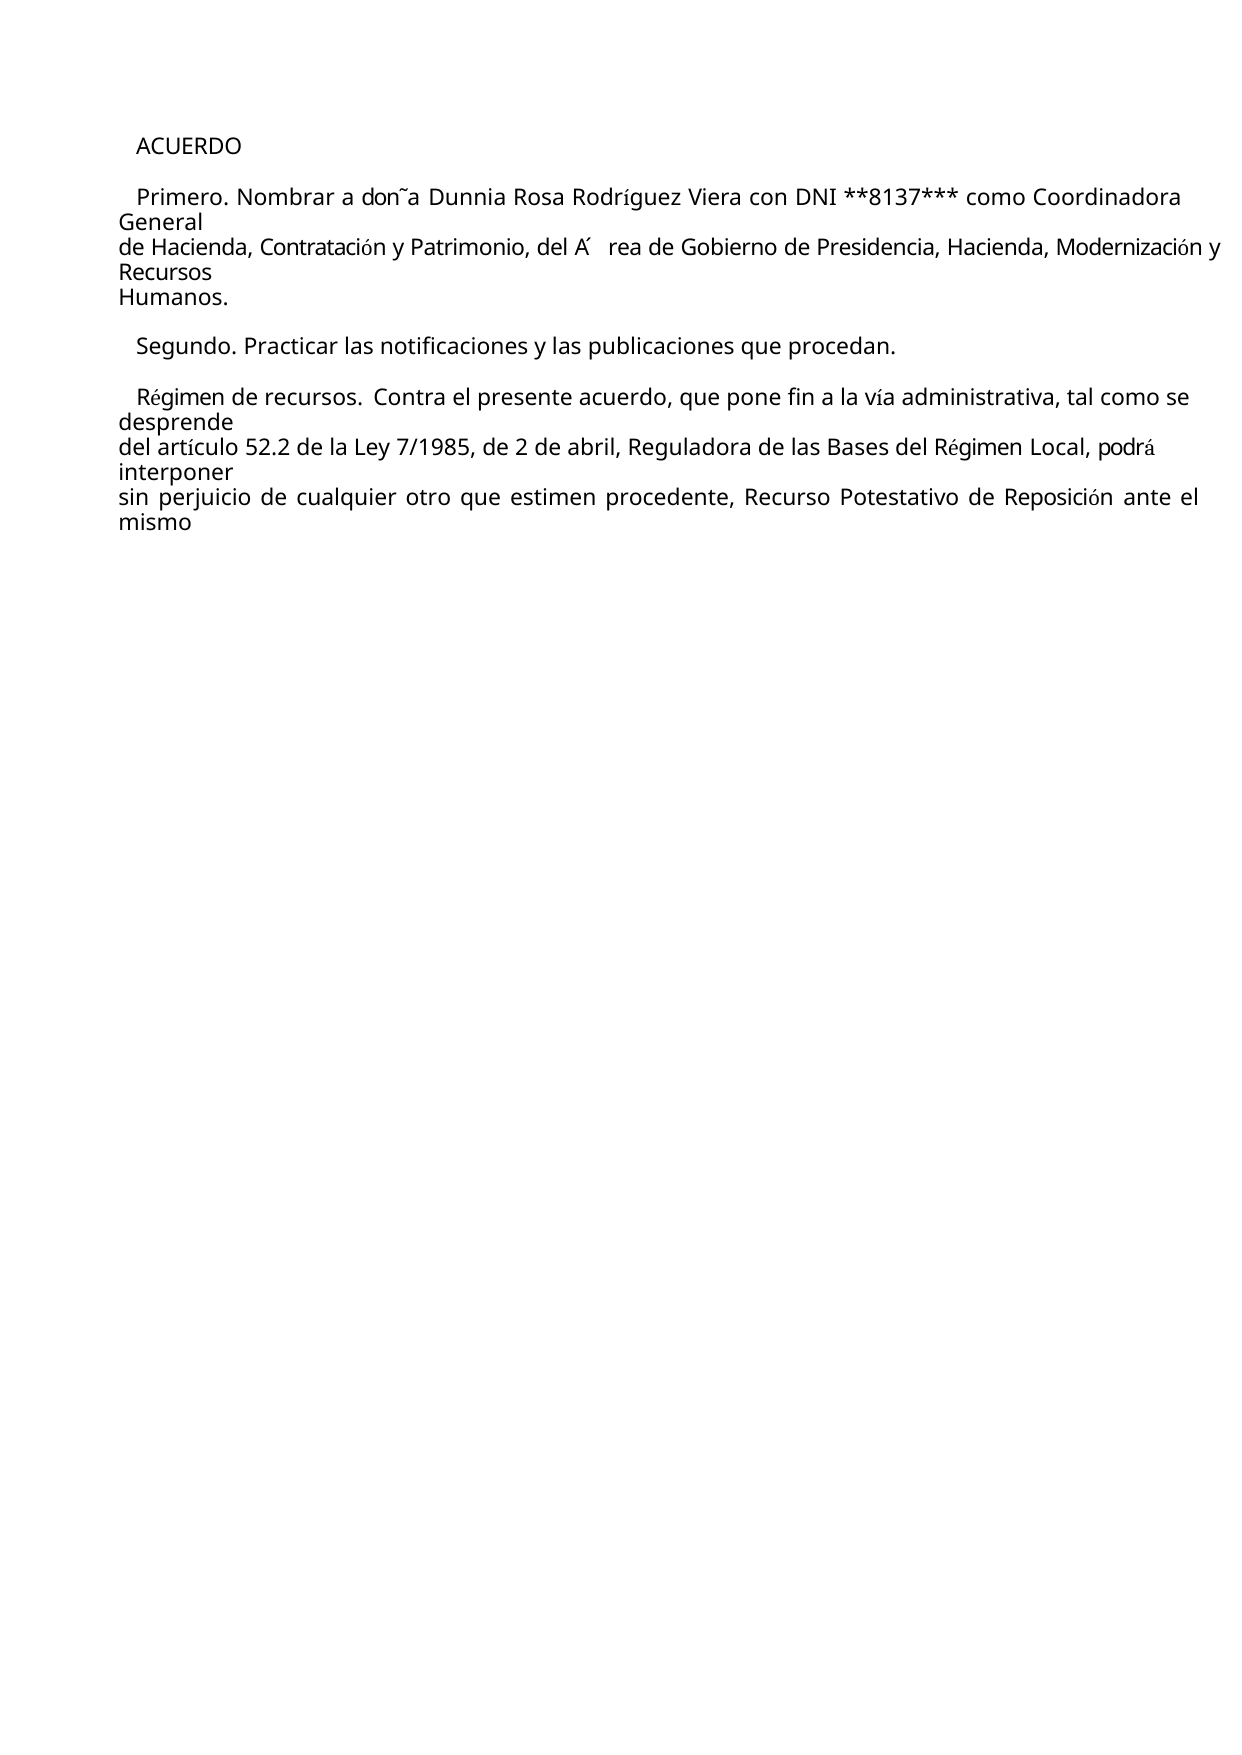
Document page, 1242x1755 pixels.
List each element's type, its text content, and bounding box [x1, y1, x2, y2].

text Segundo. Practicar las notificaciones y las publicaciones que procedan. [136, 333, 1231, 360]
text Régimen de recursos. Contra el presente acuerdo, que pone fin a la vía administrativa, tal como se desprende del artículo 52.2 de la Ley 7/1985, de 2 de abril, Reguladora de las Bases del Régimen Local, podrá interponer sin perjuicio de cualquier otro que estimen procedente, Recurso Potestativo de Reposición ante el mismo [118, 385, 1231, 535]
text ACUERDO [136, 133, 1231, 160]
text Primero. Nombrar a don˜a Dunnia Rosa Rodríguez Viera con DNI **8137*** como Coordinadora General de Hacienda, Contratación y Patrimonio, del A´ rea de Gobierno de Presidencia, Hacienda, Modernización y Recursos Humanos. [118, 185, 1231, 310]
